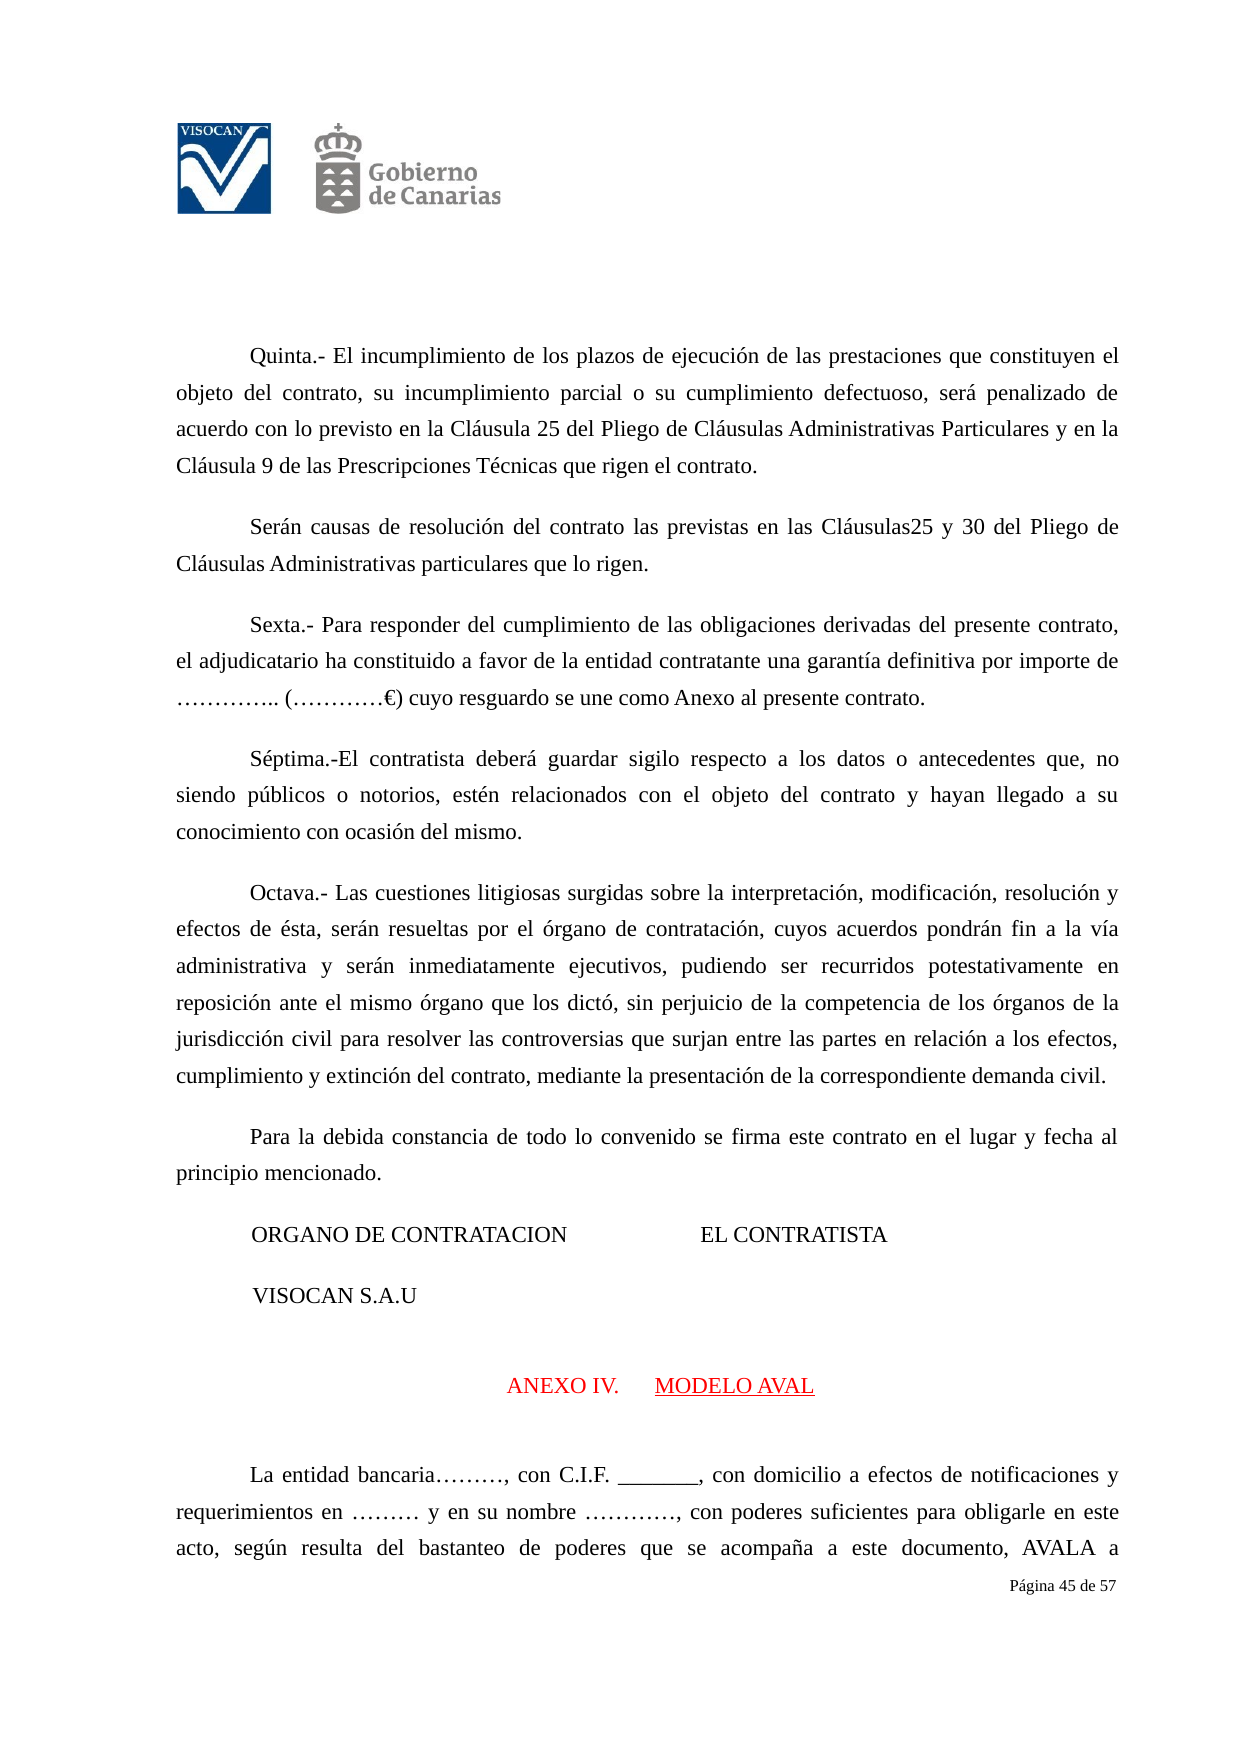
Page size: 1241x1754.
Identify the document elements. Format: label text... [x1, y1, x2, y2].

text ANEXO IV. MODELO AVAL [162, 1371, 1123, 1399]
text VISOCAN S.A.U [252, 1283, 1122, 1309]
text ORGANO DE CONTRATACION EL CONTRATISTA [162, 1220, 1123, 1248]
text Octava.- Las cuestiones litigiosas surgidas sobre la interpretación, modificación, resolución y efectos de ésta, serán resueltas por el órgano de contratación, cuyos acuerdos pondrán fin a la vía administrativa y serán inmediatamente ejecutivos, pudiendo ser recurridos potestativamente en reposición ante el mismo órgano que los dictó, sin perjuicio de la competencia de los órganos de la jurisdicción civil para resolver las controversias que surjan entre las partes en relación a los efectos, cumplimiento y extinción del contrato, mediante la presentación de la correspondiente demanda civil. [176, 879, 1120, 1088]
text La entidad bancaria………, con C.I.F. _______, con domicilio a efectos de notificaciones y requerimientos en ……… y en su nombre …………, con poderes suficientes para obligarle en este acto, según resulta del bastanteo de poderes que se acompaña a este documento, AVALA a [176, 1461, 1120, 1561]
text Séptima.-El contratista deberá guardar sigilo respecto a los datos o antecedentes que, no siendo públicos o notorios, estén relacionados con el objeto del contrato y hayan llegado a su conocimiento con ocasión del mismo. [176, 745, 1120, 844]
text Sexta.- Para responder del cumplimiento de las obligaciones derivadas del presente contrato, el adjudicatario ha constituido a favor de la entidad contratante una garantía definitiva por importe de ………….. (…………€) cuyo resguardo se une como Anexo al presente contrato. [176, 611, 1120, 710]
text Serán causas de resolución del contrato las previstas en las Cláusulas25 y 30 del Pliego de Cláusulas Administrativas particulares que lo rigen. [176, 513, 1120, 576]
text Quinta.- El incumplimiento de los plazos de ejecución de las prestaciones que constituyen el objeto del contrato, su incumplimiento parcial o su cumplimiento defectuoso, será penalizado de acuerdo con lo previsto en la Cláusula 25 del Pliego de Cláusulas Administrativas Particulares y en la Cláusula 9 de las Prescripciones Técnicas que rigen el contrato. [176, 342, 1120, 478]
text Para la debida constancia de todo lo convenido se firma este contrato en el lugar y fecha al principio mencionado. [176, 1123, 1120, 1186]
